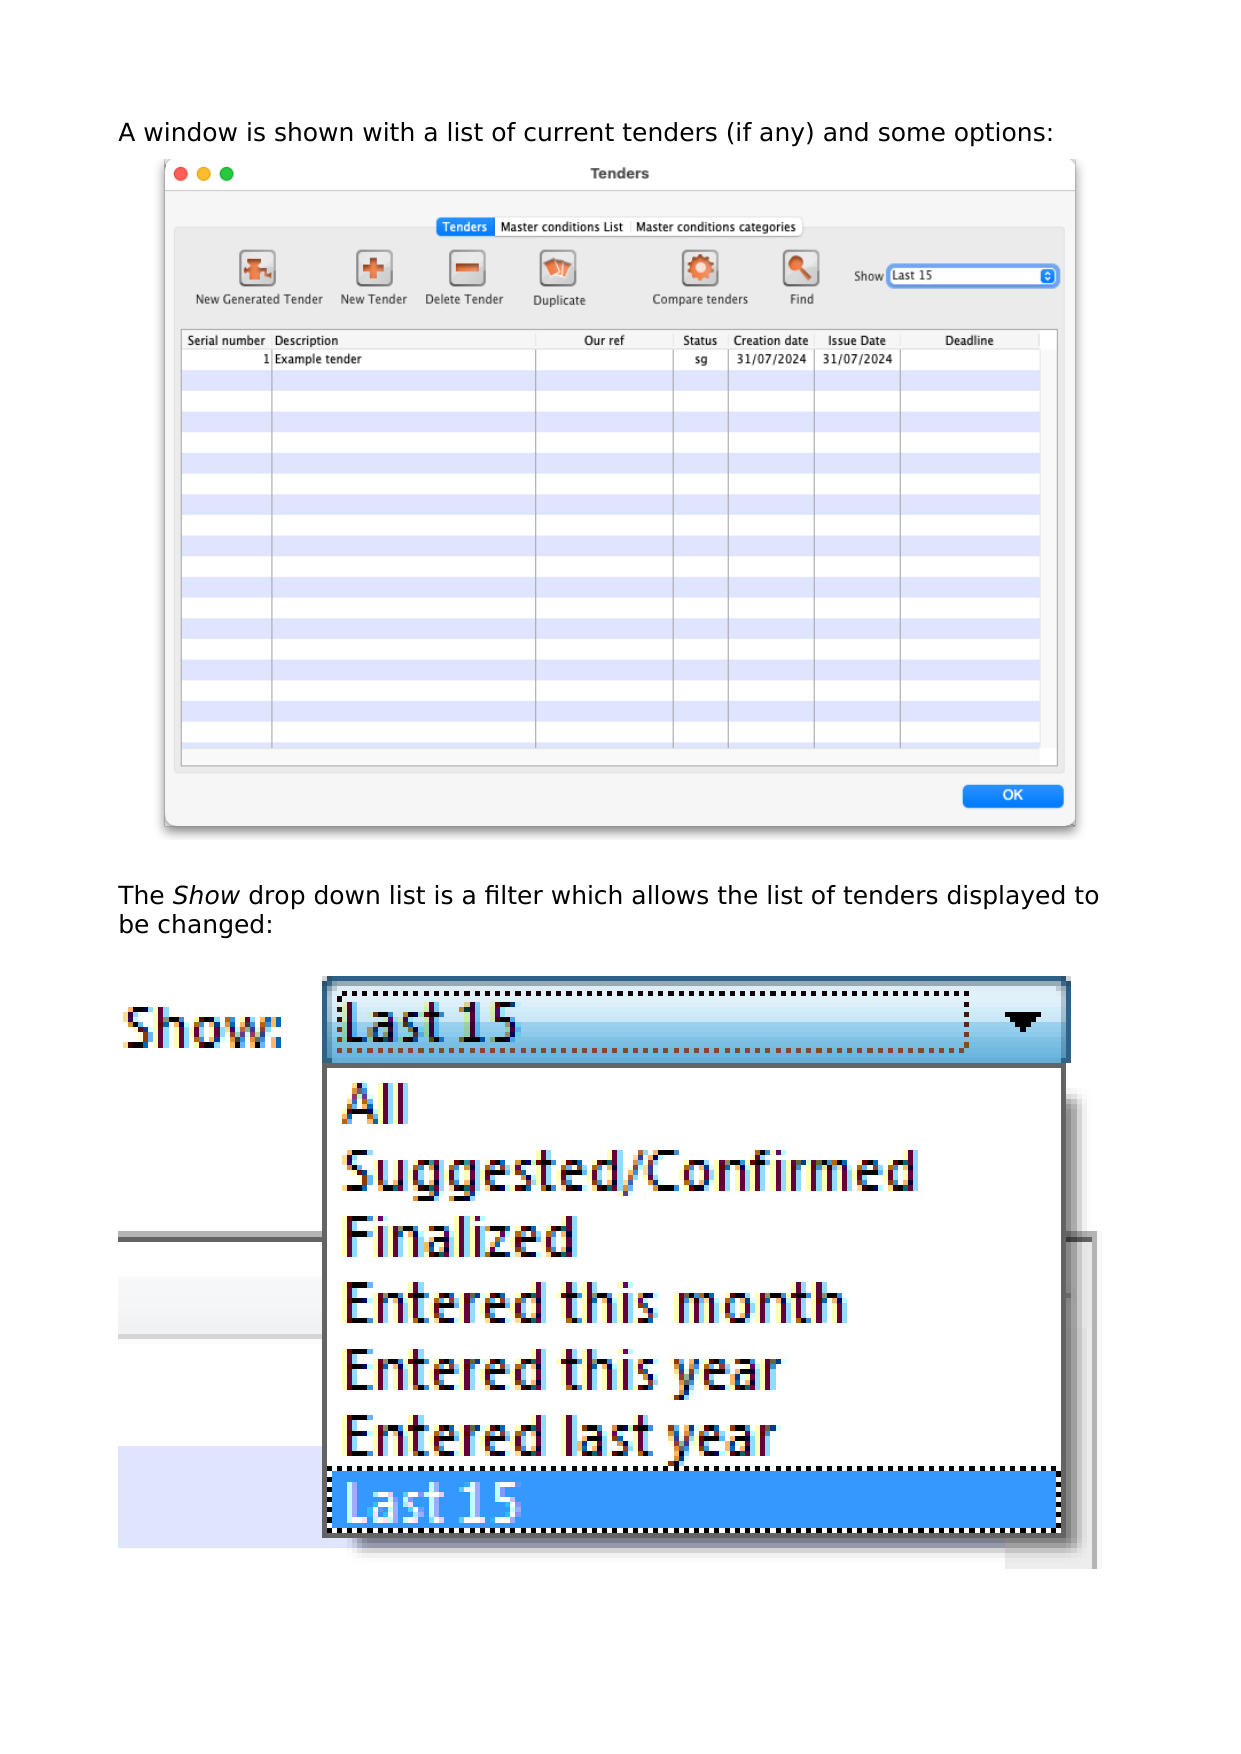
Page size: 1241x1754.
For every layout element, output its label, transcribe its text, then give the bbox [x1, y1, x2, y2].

picture [118, 951, 1123, 1569]
text The Show drop down list is a filter which allows the list of tenders displayed to be changed: [118, 881, 1122, 939]
text A window is shown with a list of current tenders (if any) and some options: [118, 118, 1122, 147]
picture [151, 159, 1089, 840]
